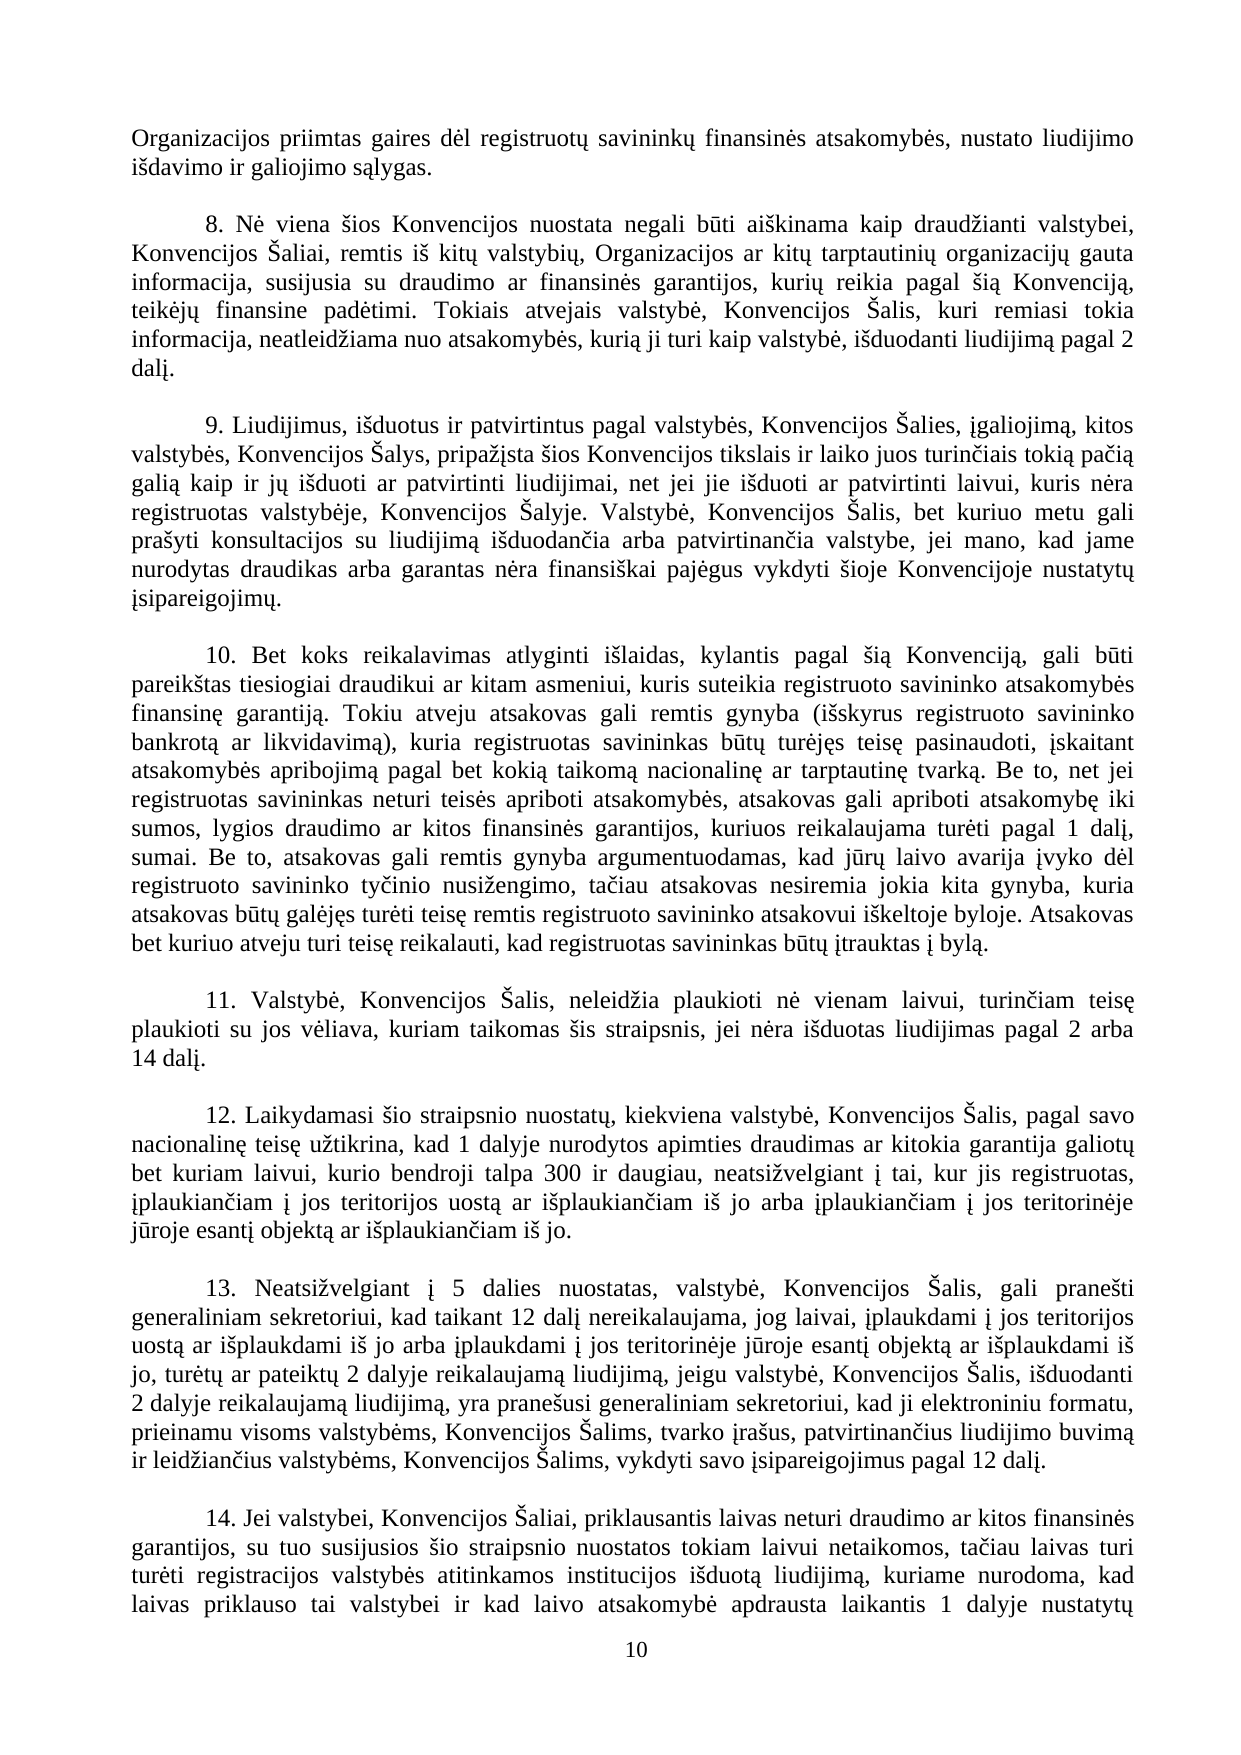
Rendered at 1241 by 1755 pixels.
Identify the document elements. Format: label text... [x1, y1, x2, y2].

text 11. Valstybė, Konvencijos Šalis, neleidžia plaukioti nė vienam laivui, turinčiam teisę plaukioti su jos vėliava, kuriam taikomas šis straipsnis, jei nėra išduotas liudijimas pagal 2 arba 14 dalį. [131, 985, 1135, 1072]
text 8. Nė viena šios Konvencijos nuostata negali būti aiškinama kaip draudžianti valstybei, Konvencijos Šaliai, remtis iš kitų valstybių, Organizacijos ar kitų tarptautinių organizacijų gauta informacija, susijusia su draudimo ar finansinės garantijos, kurių reikia pagal šią Konvenciją, teikėjų finansine padėtimi. Tokiais atvejais valstybė, Konvencijos Šalis, kuri remiasi tokia informacija, neatleidžiama nuo atsakomybės, kurią ji turi kaip valstybė, išduodanti liudijimą pagal 2 dalį. [131, 209, 1135, 382]
text 12. Laikydamasi šio straipsnio nuostatų, kiekviena valstybė, Konvencijos Šalis, pagal savo nacionalinę teisę užtikrina, kad 1 dalyje nurodytos apimties draudimas ar kitokia garantija galiotų bet kuriam laivui, kurio bendroji talpa 300 ir daugiau, neatsižvelgiant į tai, kur jis registruotas, įplaukiančiam į jos teritorijos uostą ar išplaukiančiam iš jo arba įplaukiančiam į jos teritorinėje jūroje esantį objektą ar išplaukiančiam iš jo. [131, 1100, 1135, 1244]
text 10. Bet koks reikalavimas atlyginti išlaidas, kylantis pagal šią Konvenciją, gali būti pareikštas tiesiogiai draudikui ar kitam asmeniui, kuris suteikia registruoto savininko atsakomybės finansinę garantiją. Tokiu atveju atsakovas gali remtis gynyba (išskyrus registruoto savininko bankrotą ar likvidavimą), kuria registruotas savininkas būtų turėjęs teisę pasinaudoti, įskaitant atsakomybės apribojimą pagal bet kokią taikomą nacionalinę ar tarptautinę tvarką. Be to, net jei registruotas savininkas neturi teisės apriboti atsakomybės, atsakovas gali apriboti atsakomybę iki sumos, lygios draudimo ar kitos finansinės garantijos, kuriuos reikalaujama turėti pagal 1 dalį, sumai. Be to, atsakovas gali remtis gynyba argumentuodamas, kad jūrų laivo avarija įvyko dėl registruoto savininko tyčinio nusižengimo, tačiau atsakovas nesiremia jokia kita gynyba, kuria atsakovas būtų galėjęs turėti teisę remtis registruoto savininko atsakovui iškeltoje byloje. Atsakovas bet kuriuo atveju turi teisę reikalauti, kad registruotas savininkas būtų įtrauktas į bylą. [131, 640, 1135, 957]
text 14. Jei valstybei, Konvencijos Šaliai, priklausantis laivas neturi draudimo ar kitos finansinės garantijos, su tuo susijusios šio straipsnio nuostatos tokiam laivui netaikomos, tačiau laivas turi turėti registracijos valstybės atitinkamos institucijos išduotą liudijimą, kuriame nurodoma, kad laivas priklauso tai valstybei ir kad laivo atsakomybė apdrausta laikantis 1 dalyje nustatytų [131, 1503, 1135, 1618]
text 13. Neatsižvelgiant į 5 dalies nuostatas, valstybė, Konvencijos Šalis, gali pranešti generaliniam sekretoriui, kad taikant 12 dalį nereikalaujama, jog laivai, įplaukdami į jos teritorijos uostą ar išplaukdami iš jo arba įplaukdami į jos teritorinėje jūroje esantį objektą ar išplaukdami iš jo, turėtų ar pateiktų 2 dalyje reikalaujamą liudijimą, jeigu valstybė, Konvencijos Šalis, išduodanti 2 dalyje reikalaujamą liudijimą, yra pranešusi generaliniam sekretoriui, kad ji elektroniniu formatu, prieinamu visoms valstybėms, Konvencijos Šalims, tvarko įrašus, patvirtinančius liudijimo buvimą ir leidžiančius valstybėms, Konvencijos Šalims, vykdyti savo įsipareigojimus pagal 12 dalį. [131, 1273, 1135, 1474]
text 9. Liudijimus, išduotus ir patvirtintus pagal valstybės, Konvencijos Šalies, įgaliojimą, kitos valstybės, Konvencijos Šalys, pripažįsta šios Konvencijos tikslais ir laiko juos turinčiais tokią pačią galią kaip ir jų išduoti ar patvirtinti liudijimai, net jei jie išduoti ar patvirtinti laivui, kuris nėra registruotas valstybėje, Konvencijos Šalyje. Valstybė, Konvencijos Šalis, bet kuriuo metu gali prašyti konsultacijos su liudijimą išduodančia arba patvirtinančia valstybe, jei mano, kad jame nurodytas draudikas arba garantas nėra finansiškai pajėgus vykdyti šioje Konvencijoje nustatytų įsipareigojimų. [131, 410, 1135, 612]
text Organizacijos priimtas gaires dėl registruotų savininkų finansinės atsakomybės, nustato liudijimo išdavimo ir galiojimo sąlygas. [131, 123, 1135, 180]
